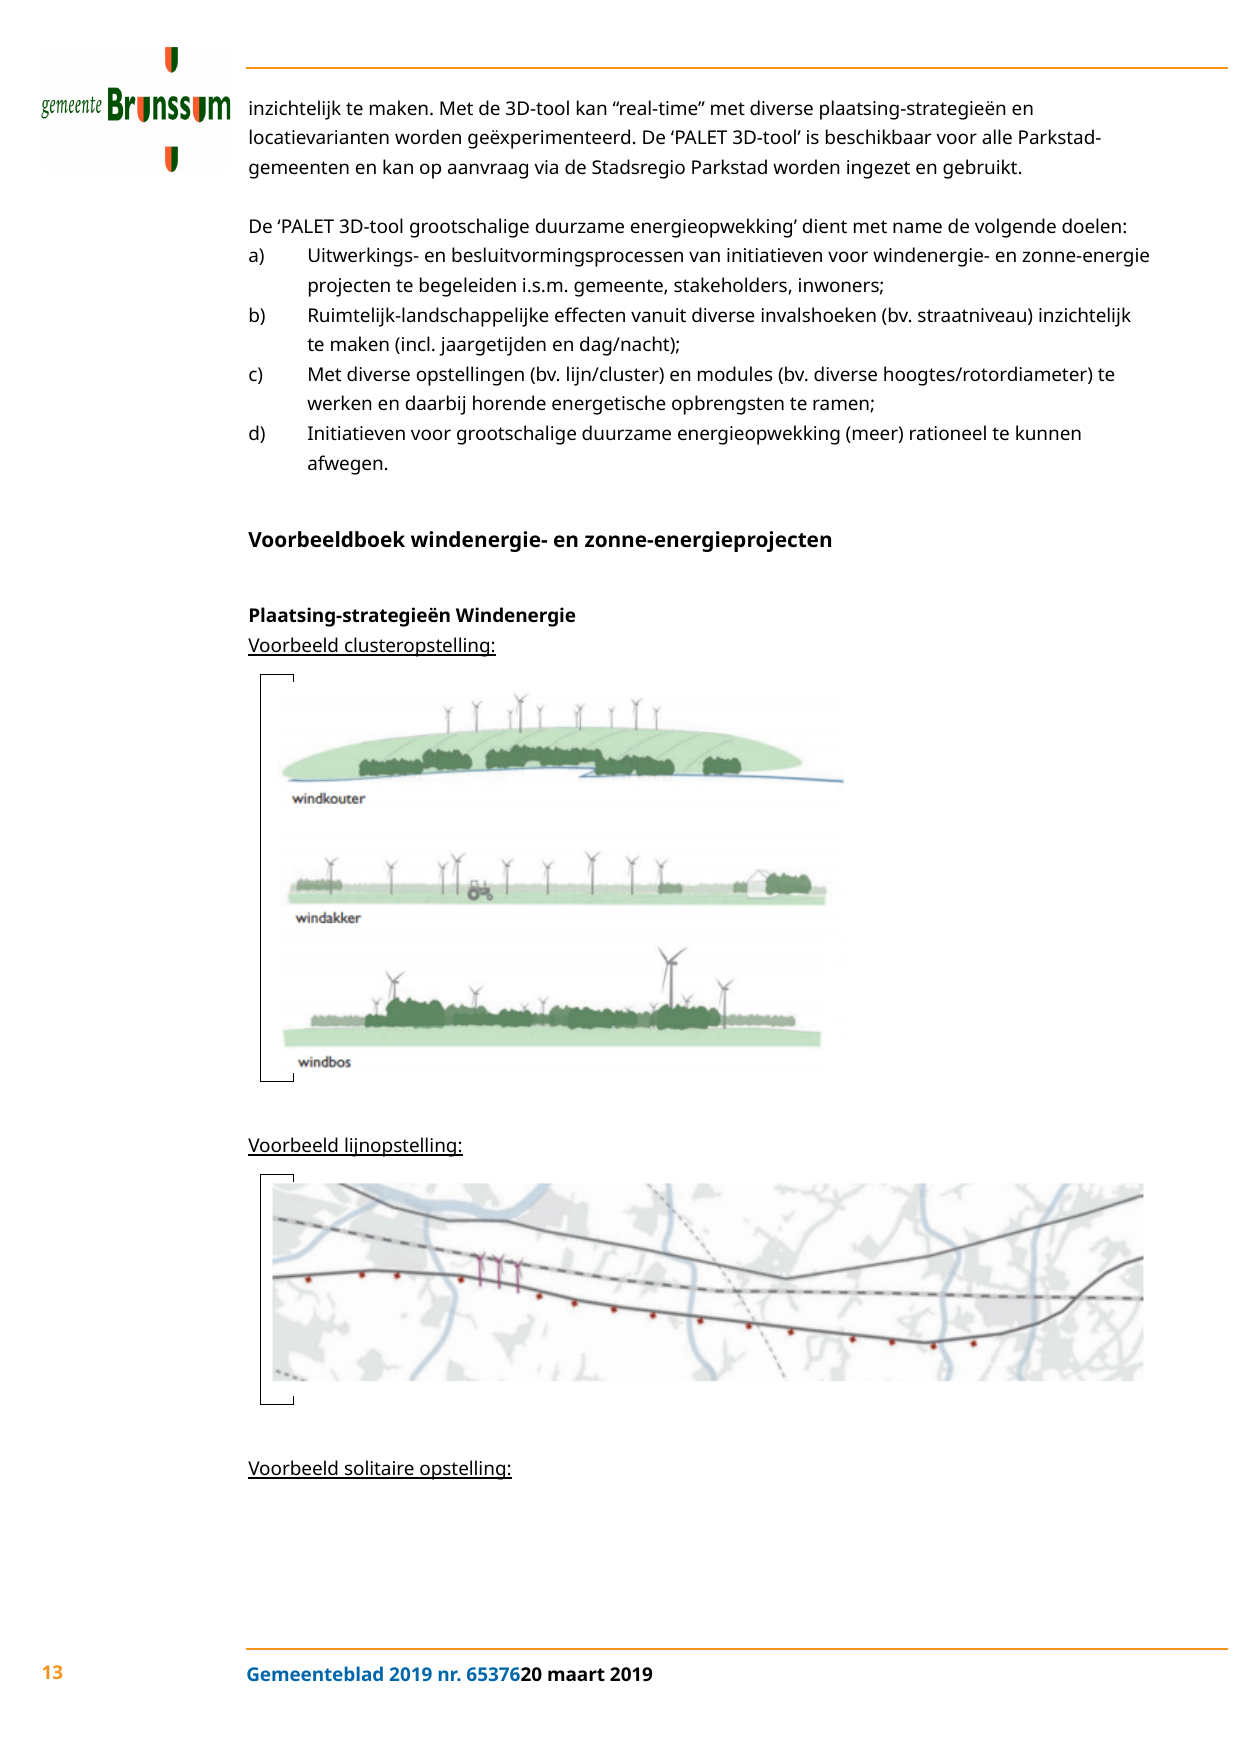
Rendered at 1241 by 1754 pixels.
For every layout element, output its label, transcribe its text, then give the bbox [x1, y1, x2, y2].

list Uitwerkings- en besluitvormingsprocessen van initiatieven voor windenergie- en zonne-energie projecten te begeleiden i.s.m. gemeente, stakeholders, inwoners; [248, 243, 1152, 298]
text Voorbeeld clusteropstelling: [248, 632, 1152, 658]
text De ‘PALET 3D-tool grootschalige duurzame energieopwekking’ dient met name de volgende doelen: [248, 213, 1152, 239]
picture [268, 1182, 1155, 1396]
text Voorbeeld lijnopstelling: [248, 1132, 1152, 1158]
list Met diverse opstellingen (bv. lijn/cluster) en modules (bv. diverse hoogtes/rotordiameter) te werken en daarbij horende energetische opbrengsten te ramen; [248, 361, 1152, 416]
text Voorbeeld solitaire opstelling: [248, 1455, 1152, 1481]
text inzichtelijk te maken. Met de 3D-tool kan “real-time” met diverse plaatsing-strategieën en locatievarianten worden geëxperimenteerd. De ‘PALET 3D-tool’ is beschikbaar voor alle Parkstad-gemeenten en kan op aanvraag via de Stadsregio Parkstad worden ingezet en gebruikt. [248, 95, 1152, 180]
text Plaatsing-strategieën Windenergie [248, 603, 1152, 628]
text Voorbeeldboek windenergie- en zonne-energieprojecten [248, 525, 1152, 553]
list Initiatieven voor grootschalige duurzame energieopwekking (meer) rationeel te kunnen afwegen. [248, 420, 1152, 476]
picture [41, 47, 231, 172]
picture [268, 682, 860, 1073]
list Ruimtelijk-landschappelijke effecten vanuit diverse invalshoeken (bv. straatniveau) inzichtelijk te maken (incl. jaargetijden en dag/nacht); [248, 302, 1152, 357]
